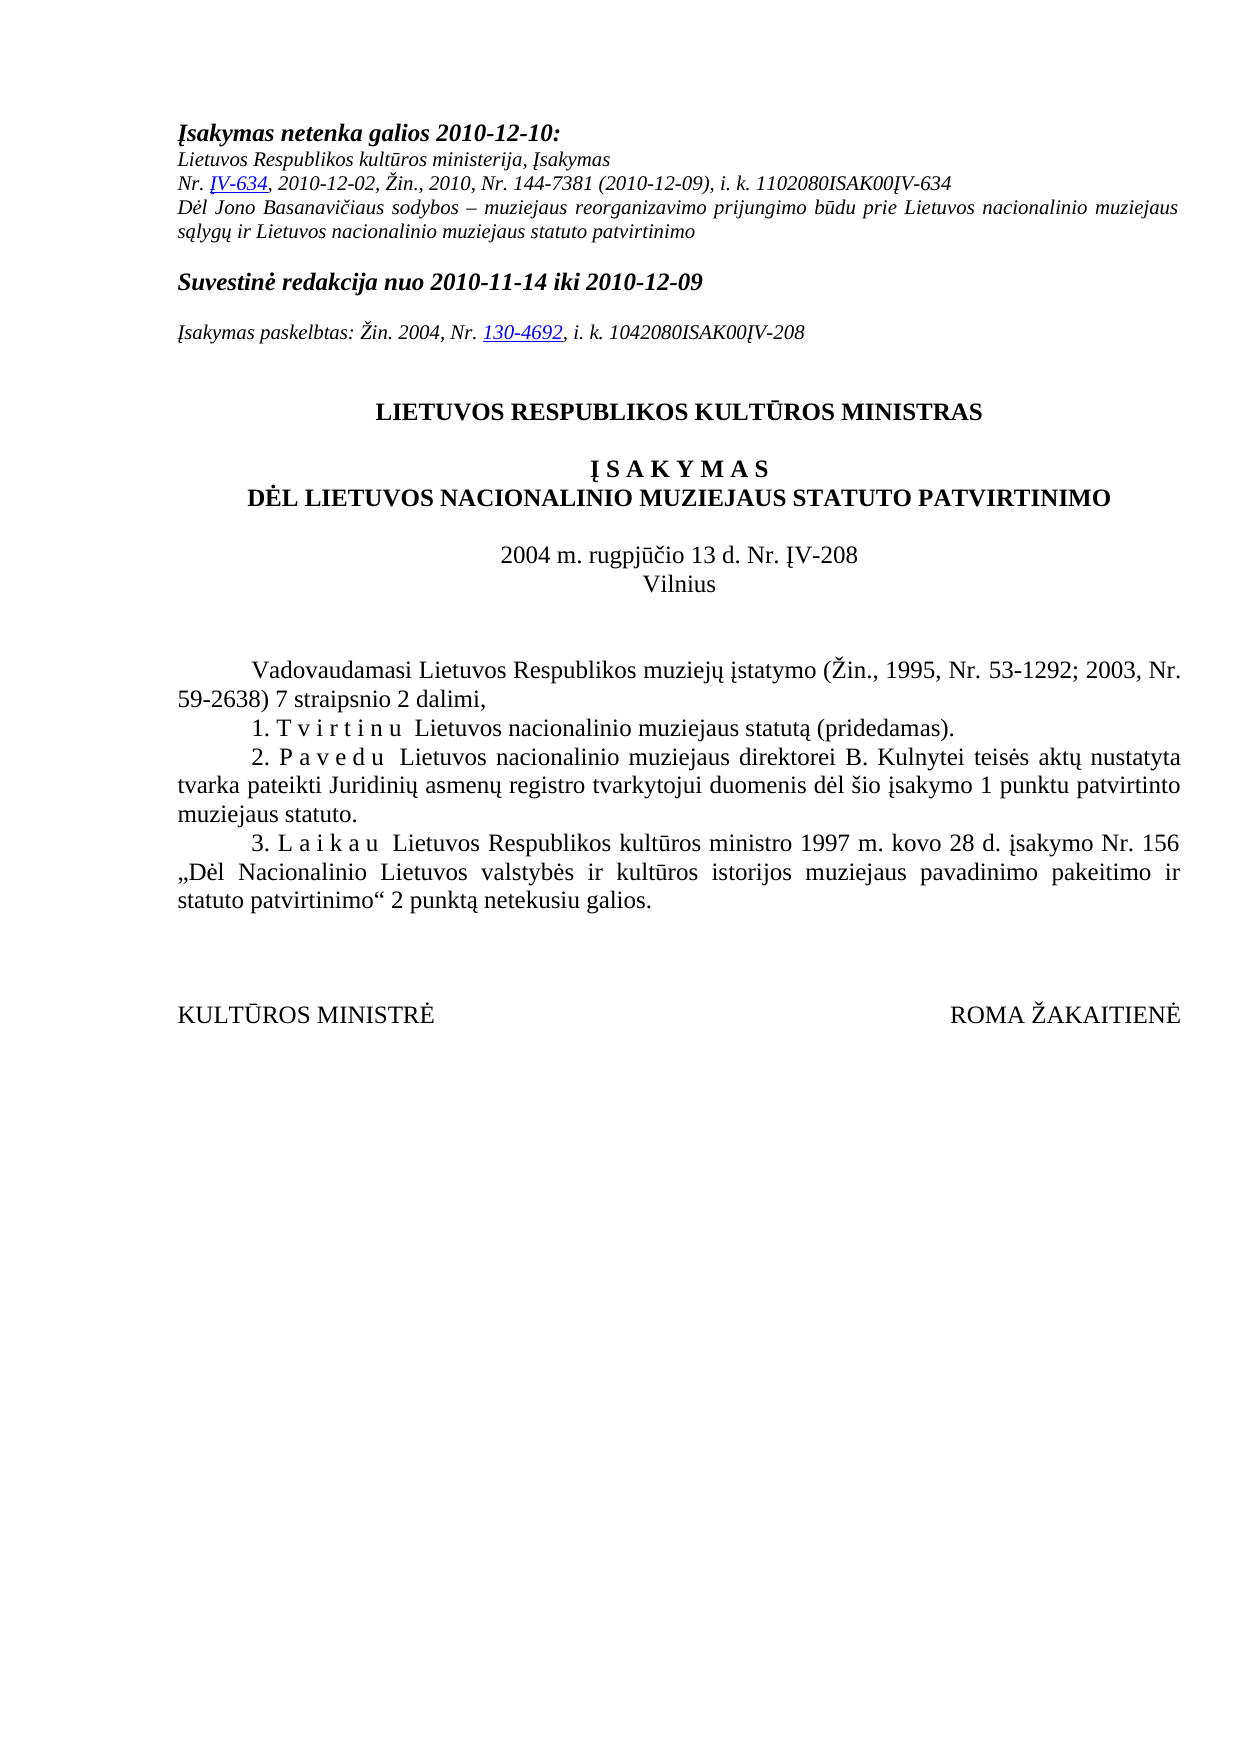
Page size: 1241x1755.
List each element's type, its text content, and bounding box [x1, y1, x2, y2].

text Įsakymas netenka galios 2010-12-10: [177, 118, 1181, 147]
text Į S A K Y M A S [177, 454, 1181, 483]
text Įsakymas paskelbtas: Žin. 2004, Nr. 130-4692, i. k. 1042080ISAK00ĮV-208 [177, 320, 1181, 344]
text 2004 m. rugpjūčio 13 d. Nr. ĮV-208 [177, 541, 1181, 569]
text LIETUVOS RESPUBLIKOS KULTŪROS MINISTRAS [177, 397, 1181, 426]
text Vilnius [177, 569, 1181, 598]
text KULTŪROS MINISTRĖ ROMA ŽAKAITIENĖ [177, 1001, 1181, 1029]
text Nr. ĮV-634, 2010-12-02, Žin., 2010, Nr. 144-7381 (2010-12-09), i. k. 1102080ISAK00ĮV-634 [177, 171, 1181, 195]
text Suvestinė redakcija nuo 2010-11-14 iki 2010-12-09 [177, 267, 1181, 296]
text DĖL LIETUVOS NACIONALINIO MUZIEJAUS STATUTO PATVIRTINIMO [177, 483, 1181, 512]
text 2. Pavedu Lietuvos nacionalinio muziejaus direktorei B. Kulnytei teisės aktų nustatyta tvarka pateikti Juridinių asmenų registro tvarkytojui duomenis dėl šio įsakymo 1 punktu patvirtinto muziejaus statuto. [177, 742, 1181, 828]
text Lietuvos Respublikos kultūros ministerija, Įsakymas [177, 147, 1181, 171]
text Vadovaudamasi Lietuvos Respublikos muziejų įstatymo (Žin., 1995, Nr. 53-1292; 2003, Nr. 59-2638) 7 straipsnio 2 dalimi, [177, 656, 1181, 713]
text Dėl Jono Basanavičiaus sodybos – muziejaus reorganizavimo prijungimo būdu prie Lietuvos nacionalinio muziejaus sąlygų ir Lietuvos nacionalinio muziejaus statuto patvirtinimo [177, 195, 1181, 243]
text 1. Tvirtinu Lietuvos nacionalinio muziejaus statutą (pridedamas). [177, 713, 1181, 742]
text 3. Laikau Lietuvos Respublikos kultūros ministro 1997 m. kovo 28 d. įsakymo Nr. 156 „Dėl Nacionalinio Lietuvos valstybės ir kultūros istorijos muziejaus pavadinimo pakeitimo ir statuto patvirtinimo“ 2 punktą netekusiu galios. [177, 828, 1181, 914]
